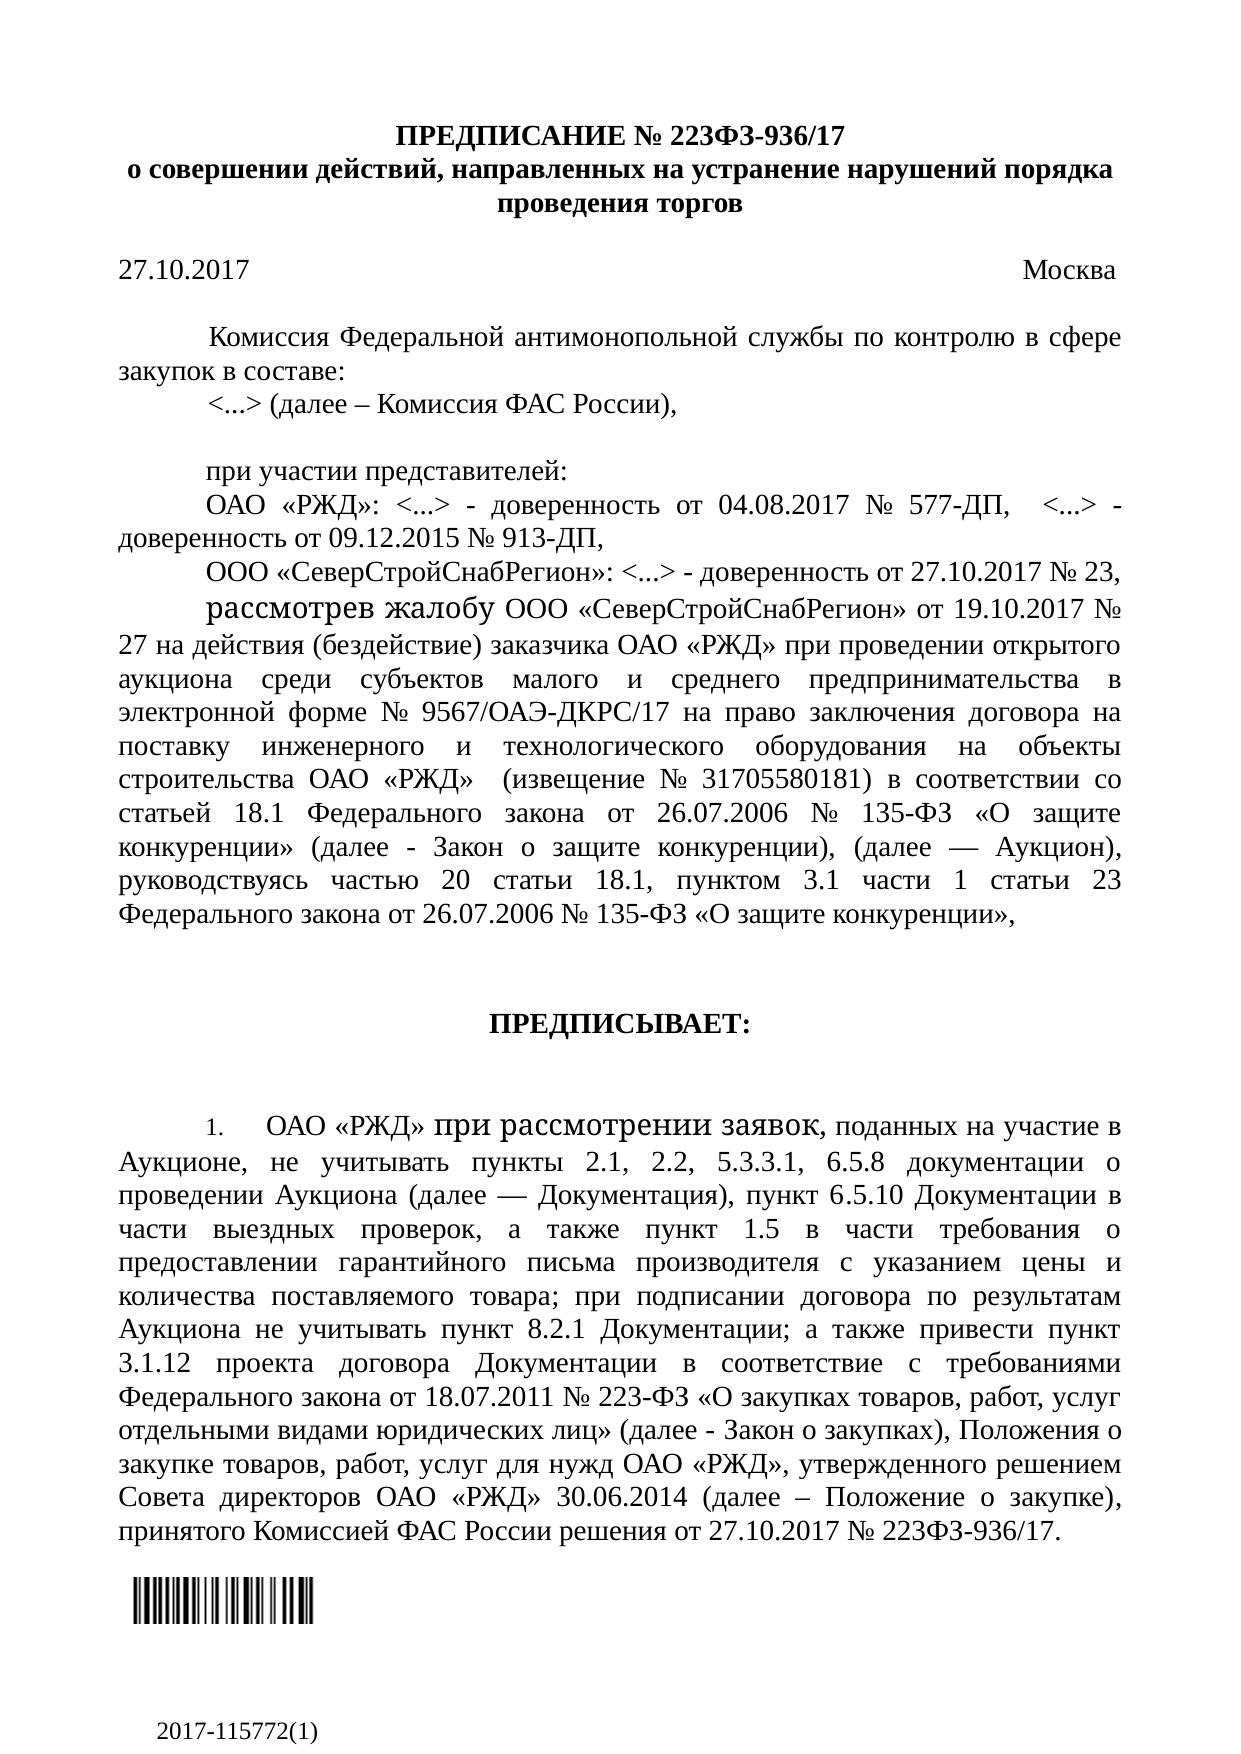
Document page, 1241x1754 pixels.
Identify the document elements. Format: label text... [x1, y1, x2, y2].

list ОАО «РЖД» при рассмотрении заявок, поданных на участие в Аукционе, не учитывать пункты 2.1, 2.2, 5.3.3.1, 6.5.8 документации о проведении Аукциона (далее — Документация), пункт 6.5.10 Документации в части выездных проверок, а также пункт 1.5 в части требования о предоставлении гарантийного письма производителя с указанием цены и количества поставляемого товара; при подписании договора по результатам Аукциона не учитывать пункт 8.2.1 Документации; а также привести пункт 3.1.12 проекта договора Документации в соответствие с требованиями Федерального закона от 18.07.2011 № 223-ФЗ «О закупках товаров, работ, услуг отдельными видами юридических лиц» (далее - Закон о закупках), Положения о закупке товаров, работ, услуг для нужд ОАО «РЖД», утвержденного решением Совета директоров ОАО «РЖД» 30.06.2014 (далее – Положение о закупке), принятого Комиссией ФАС России решения от 27.10.2017 № 223ФЗ-936/17. [118, 1104, 1122, 1546]
text 27.10.2017 Москва [118, 252, 1122, 286]
text рассмотрев жалобу ООО «СеверСтройСнабРегион» от 19.10.2017 № 27 на действия (бездействие) заказчика ОАО «РЖД» при проведении открытого аукциона среди субъектов малого и среднего предпринимательства в электронной форме № 9567/ОАЭ-ДКРС/17 на право заключения договора на поставку инженерного и технологического оборудования на объекты строительства ОАО «РЖД» (извещение № 31705580181) в соответствии со статьей 18.1 Федерального закона от 26.07.2006 № 135-ФЗ «О защите конкуренции» (далее - Закон о защите конкуренции), (далее — Аукцион), руководствуясь частью 20 статьи 18.1, пунктом 3.1 части 1 статьи 23 Федерального закона от 26.07.2006 № 135-ФЗ «О защите конкуренции», [118, 588, 1122, 929]
picture [118, 1577, 331, 1624]
text Комиссия Федеральной антимонопольной службы по контролю в сфере закупок в составе: [118, 319, 1122, 386]
text ООО «СеверСтройСнабРегион»: <...> - доверенность от 27.10.2017 № 23, [118, 554, 1122, 588]
text ОАО «РЖД»: <...> - доверенность от 04.08.2017 № 577-ДП, <...> - доверенность от 09.12.2015 № 913-ДП, [118, 487, 1122, 554]
text при участии представителей: [118, 453, 1122, 487]
text ПРЕДПИСАНИЕ № 223ФЗ-936/17 [118, 118, 1122, 152]
text о совершении действий, направленных на устранение нарушений порядка проведения торгов [118, 152, 1122, 219]
text <...> (далее – Комиссия ФАС России), [118, 386, 1122, 420]
text ПРЕДПИСЫВАЕТ: [118, 1006, 1122, 1039]
